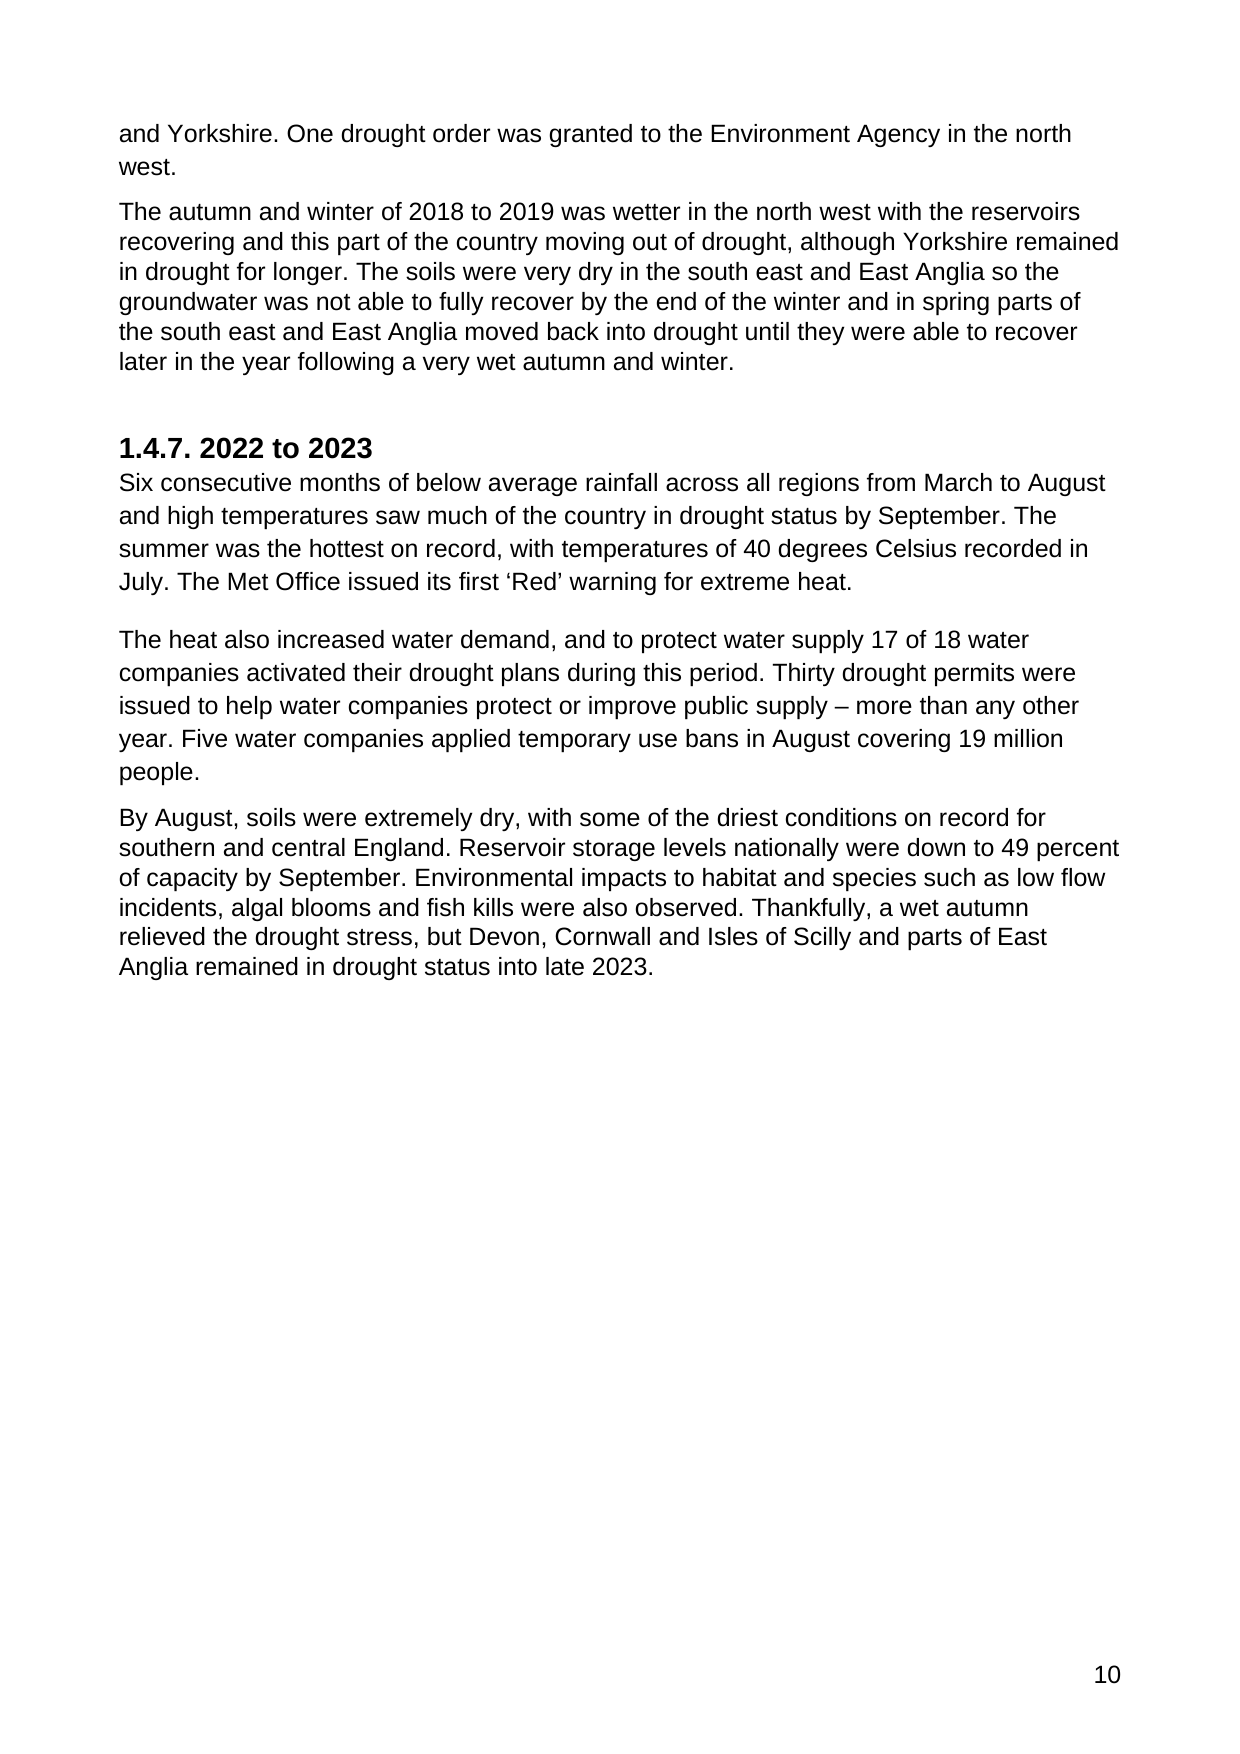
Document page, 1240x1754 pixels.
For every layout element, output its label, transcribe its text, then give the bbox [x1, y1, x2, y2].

text By August, soils were extremely dry, with some of the driest conditions on record for southern and central England. Reservoir storage levels nationally were down to 49 percent of capacity by September. Environmental impacts to habitat and species such as low flow incidents, algal blooms and fish kills were also observed. Thankfully, a wet autumn relieved the drought stress, but Devon, Cornwall and Isles of Scilly and parts of East Anglia remained in drought status into late 2023. [118, 803, 1123, 981]
subtitle 1.4.7. 2022 to 2023 [118, 431, 1121, 464]
text and Yorkshire. One drought order was granted to the Environment Agency in the north west. [118, 118, 1121, 180]
text The heat also increased water demand, and to protect water supply 17 of 18 water companies activated their drought plans during this period. Thirty drought permits were issued to help water companies protect or improve public supply – more than any other year. Five water companies applied temporary use bans in August covering 19 million people. [118, 625, 1121, 786]
text The autumn and winter of 2018 to 2019 was wetter in the north west with the reservoirs recovering and this part of the country moving out of drought, although Yorkshire remained in drought for longer. The soils were very dry in the south east and East Anglia so the groundwater was not able to fully recover by the end of the winter and in spring parts of the south east and East Anglia moved back into drought until they were able to recover later in the year following a very wet autumn and winter. [118, 197, 1121, 375]
text Six consecutive months of below average rainfall across all regions from March to August and high temperatures saw much of the country in drought status by September. The summer was the hottest on record, with temperatures of 40 degrees Celsius recorded in July. The Met Office issued its first ‘Red’ warning for extreme heat. [118, 468, 1121, 596]
